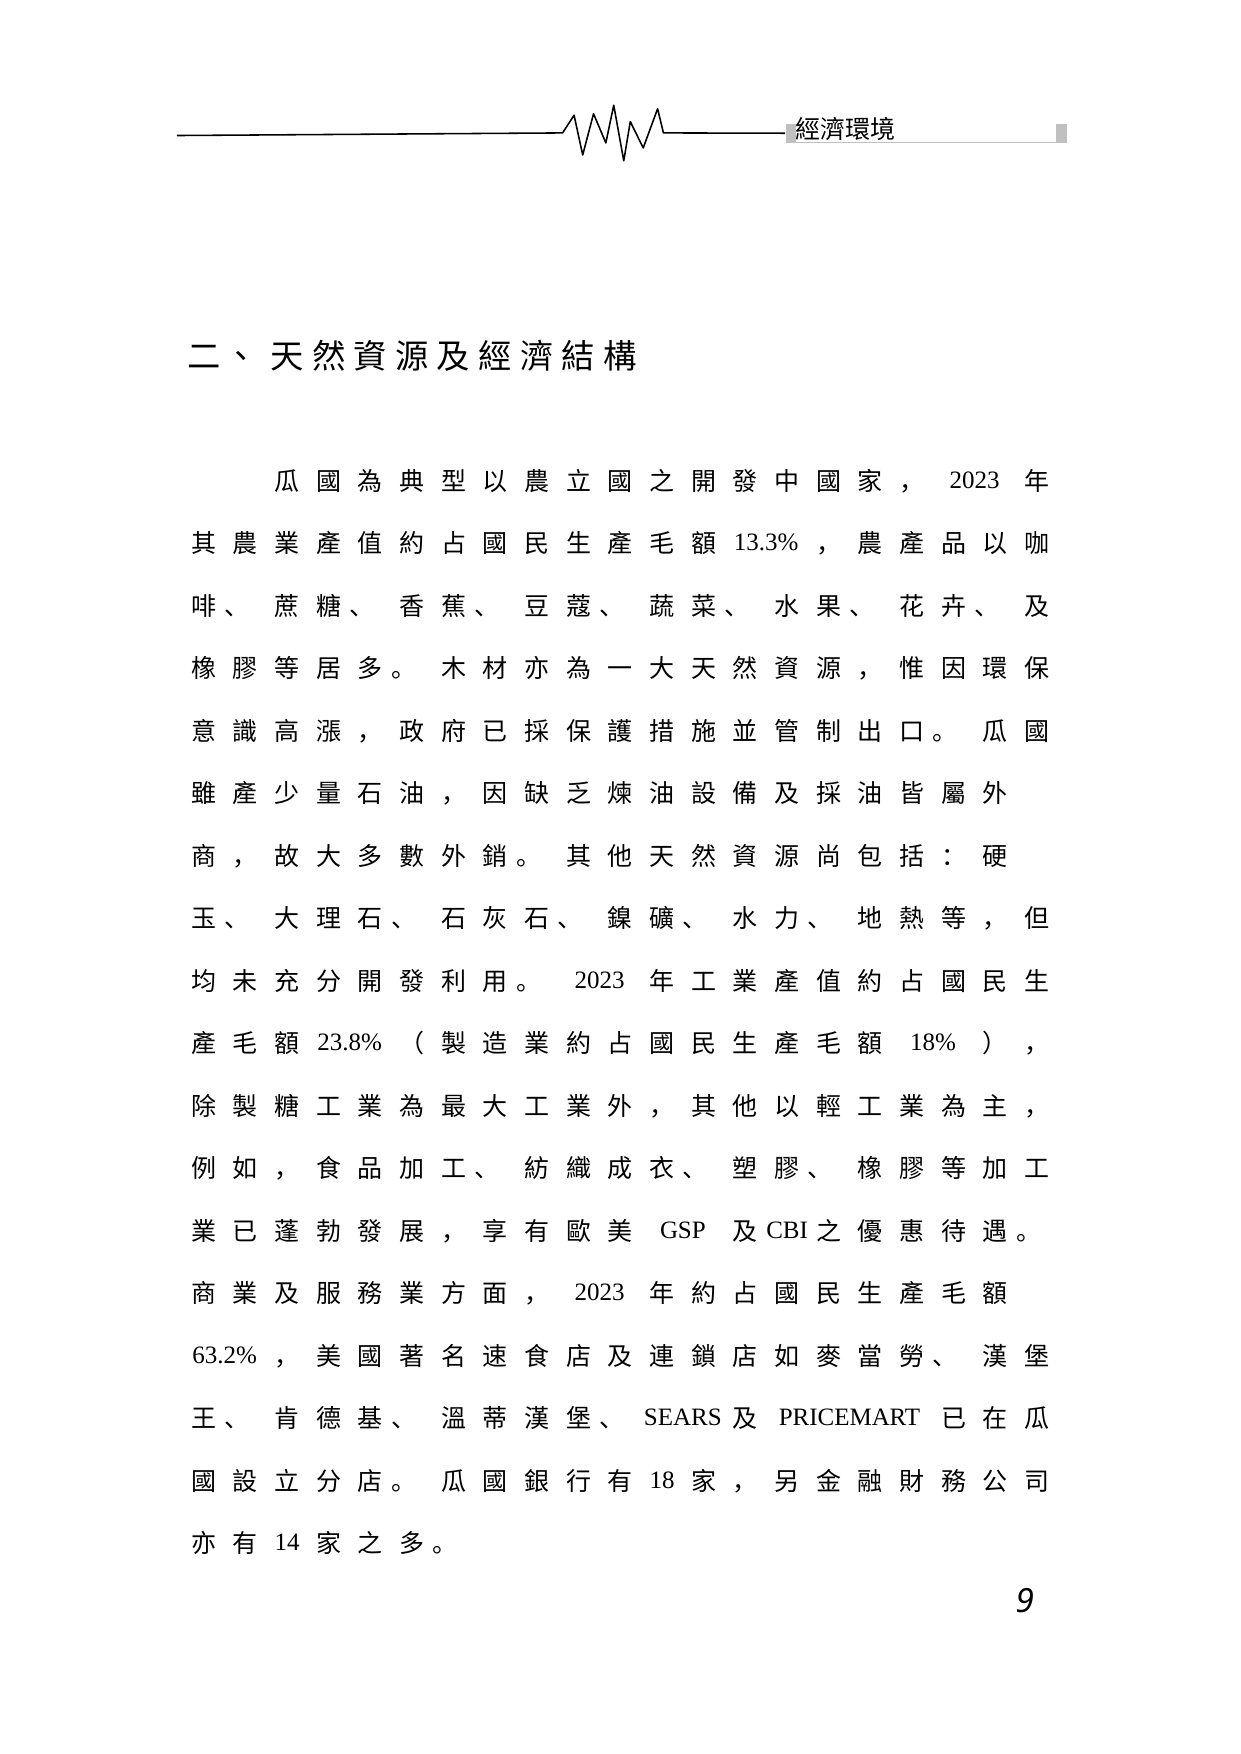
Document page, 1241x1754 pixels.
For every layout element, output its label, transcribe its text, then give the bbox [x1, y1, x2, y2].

text 瓜國為典型以農立國之開發中國家，2023年其農業產值約占國民生產毛額13.3%，農產品以咖啡、蔗糖、香蕉、豆蔻、蔬菜、水果、花卉、及橡膠等居多。木材亦為一大天然資源，惟因環保意識高漲，政府已採保護措施並管制出口。瓜國雖產少量石油，因缺乏煉油設備及採油皆屬外商，故大多數外銷。其他天然資源尚包括：硬玉、大理石、石灰石、鎳礦、水力、地熱等，但均未充分開發利用。2023年工業產值約占國民生產毛額23.8%（製造業約占國民生產毛額18%），除製糖工業為最大工業外，其他以輕工業為主，例如，食品加工、紡織成衣、塑膠、橡膠等加工業已蓬勃發展，享有歐美GSP及CBI之優惠待遇。商業及服務業方面，2023年約占國民生產毛額63.2%，美國著名速食店及連鎖店如麥當勞、漢堡王、肯德基、溫蒂漢堡、SEARS及PRICEMART已在瓜國設立分店。瓜國銀行有18家，另金融財務公司亦有14家之多。 [183, 438, 1058, 1563]
text 二、天然資源及經濟結構 [183, 313, 1058, 375]
